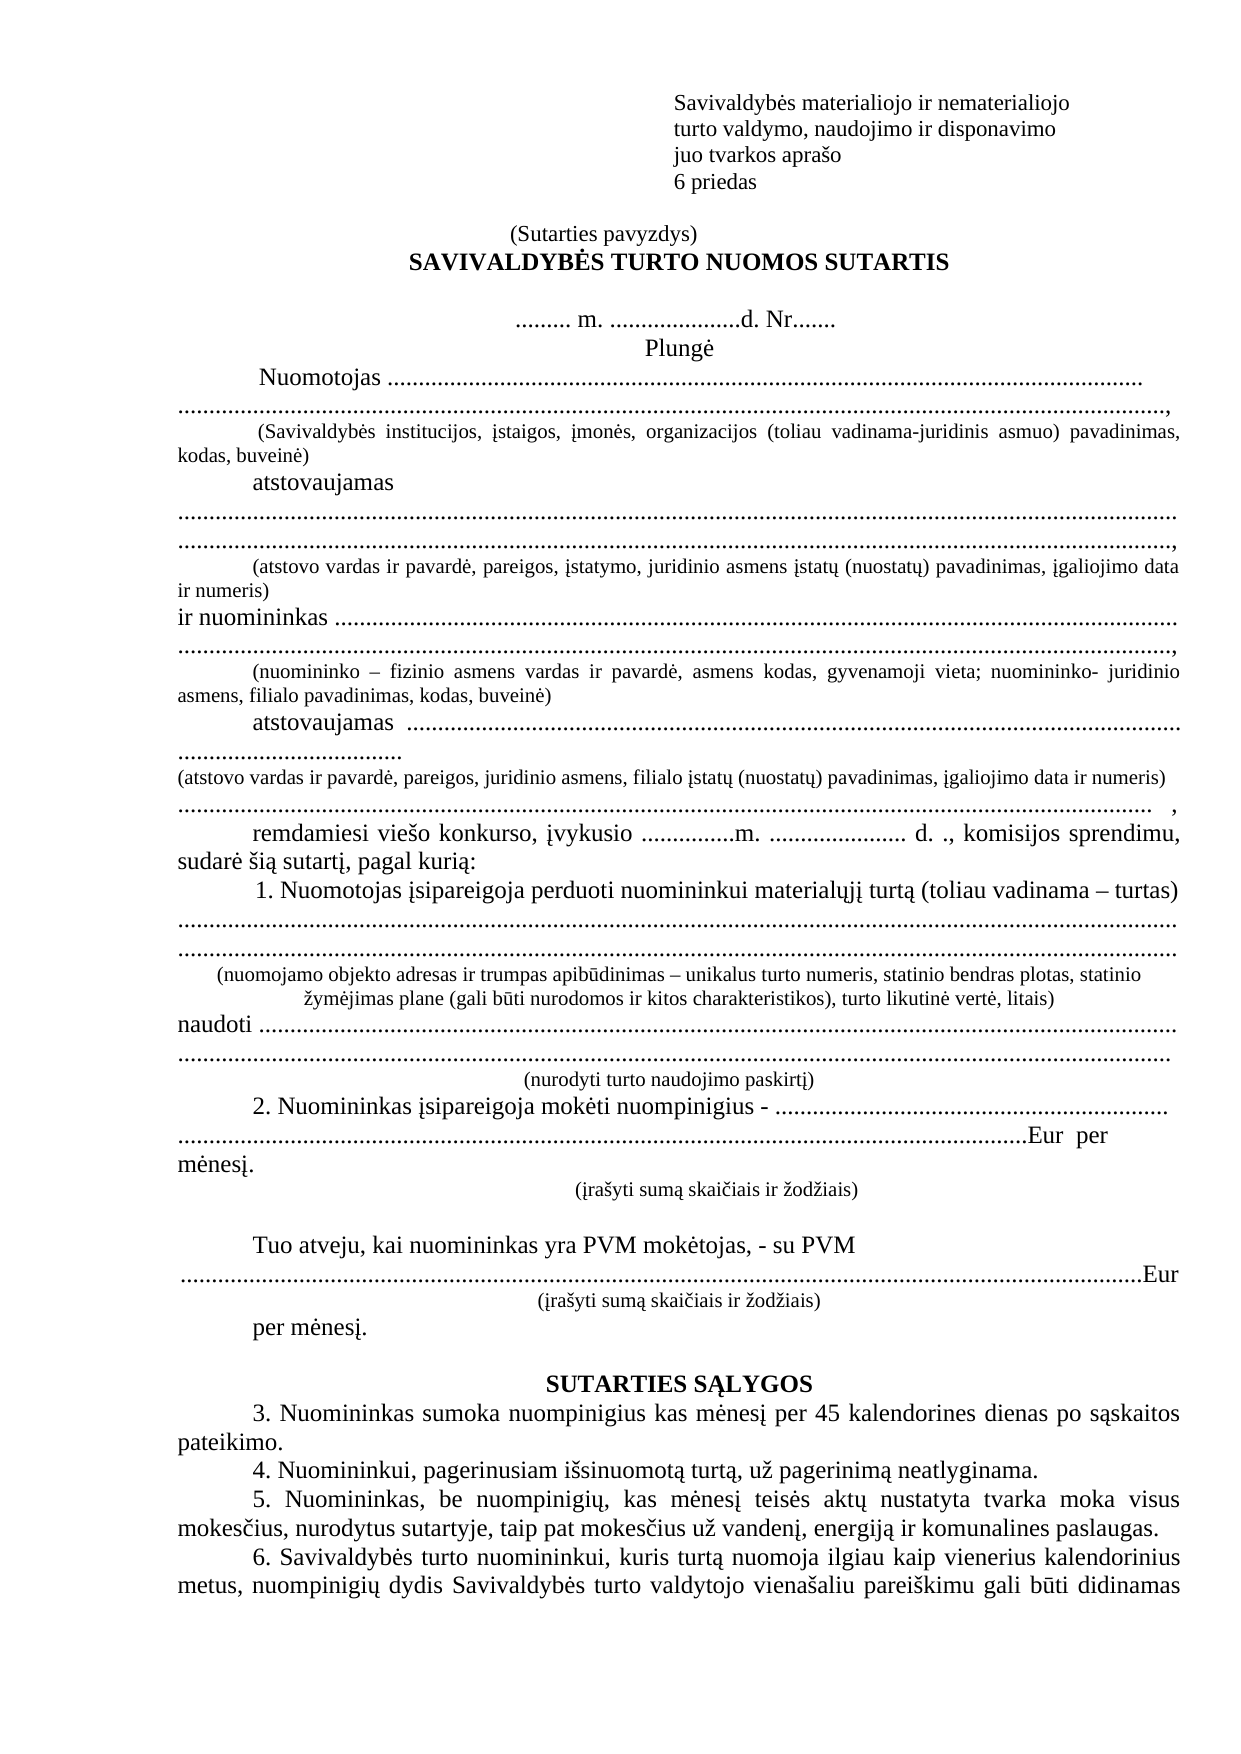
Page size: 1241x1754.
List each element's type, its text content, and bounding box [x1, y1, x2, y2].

text (atstovo vardas ir pavardė, pareigos, įstatymo, juridinio asmens įstatų (nuostatų) pavadinimas, įgaliojimo data ir numeris) [177, 554, 1181, 602]
text ir nuomininkas ....................................................................................................................................... [177, 602, 1181, 631]
text ................................................................................................................................................................ [177, 933, 1181, 961]
text (nuomininko – fizinio asmens vardas ir pavardė, asmens kodas, gyvenamoji vieta; nuomininko- juridinio asmens, filialo pavadinimas, kodas, buveinė) [177, 659, 1181, 707]
text ............................................................................................................................................................... [177, 1038, 1181, 1067]
text juo tvarkos aprašo [674, 141, 1181, 168]
text ................................................................................................................................................................ [177, 904, 1181, 933]
text ..............................................................................................................................................................., [177, 631, 1181, 659]
text Nuomotojas ......................................................................................................................... [177, 362, 1181, 391]
text per mėnesį. [177, 1312, 1181, 1341]
text (Sutarties pavyzdys) [177, 220, 1181, 247]
text SAVIVALDYBĖS TURTO NUOMOS SUTARTIS [177, 247, 1181, 276]
text ..........................................................................................................................................................Eur (įrašyti sumą skaičiais ir žodžiais) [177, 1259, 1181, 1312]
text (Savivaldybės institucijos, įstaigos, įmonės, organizacijos (toliau vadinama-juridinis asmuo) pavadinimas, kodas, buveinė) [177, 419, 1181, 467]
text ................................................................................................................................................................ [177, 496, 1181, 525]
text ........................................................................................................................................Eur per mėnesį. [177, 1120, 1181, 1177]
text turto valdymo, naudojimo ir disponavimo [674, 115, 1181, 141]
text (atstovo vardas ir pavardė, pareigos, juridinio asmens, filialo įstatų (nuostatų) pavadinimas, įgaliojimo data ir numeris) [177, 765, 1181, 789]
text atstovaujamas [177, 467, 1181, 496]
text SUTARTIES SĄLYGOS [177, 1369, 1181, 1398]
text 6 priedas [674, 168, 1181, 194]
text 5. Nuomininkas, be nuompinigių, kas mėnesį teisės aktų nustatyta tvarka moka visus mokesčius, nurodytus sutartyje, taip pat mokesčius už vandenį, energiją ir komunalines paslaugas. [177, 1484, 1181, 1542]
text ..............................................................................................................................................................., [177, 525, 1181, 554]
text ......... m. .....................d. Nr....... [177, 304, 1181, 333]
text (nuomojamo objekto adresas ir trumpas apibūdinimas – unikalus turto numeris, statinio bendras plotas, statinio žymėjimas plane (gali būti nurodomos ir kitos charakteristikos), turto likutinė vertė, litais) [177, 961, 1181, 1009]
text (įrašyti sumą skaičiais ir žodžiais) [177, 1177, 1181, 1201]
text 1. Nuomotojas įsipareigoja perduoti nuomininkui materialųjį turtą (toliau vadinama – turtas) [177, 875, 1181, 904]
text Savivaldybės materialiojo ir nematerialiojo [674, 89, 1181, 115]
text 2. Nuomininkas įsipareigoja mokėti nuompinigius - ............................................................... [177, 1091, 1181, 1120]
text Tuo atveju, kai nuomininkas yra PVM mokėtojas, - su PVM [177, 1230, 1181, 1259]
text naudoti ................................................................................................................................................... [177, 1009, 1181, 1038]
text 6. Savivaldybės turto nuomininkui, kuris turtą nuomoja ilgiau kaip vienerius kalendorinius metus, nuompinigių dydis Savivaldybės turto valdytojo vienašaliu pareiškimu gali būti didinamas [177, 1542, 1181, 1599]
text atstovaujamas ................................................................................................................................................................ [177, 707, 1181, 765]
text Plungė [177, 333, 1181, 362]
text 4. Nuomininkui, pagerinusiam išsinuomotą turtą, už pagerinimą neatlyginama. [177, 1456, 1181, 1484]
text remdamiesi viešo konkurso, įvykusio ...............m. ...................... d. ., komisijos sprendimu, sudarė šią sutartį, pagal kurią: [177, 818, 1181, 875]
text 3. Nuomininkas sumoka nuompinigius kas mėnesį per 45 kalendorines dienas po sąskaitos pateikimo. [177, 1398, 1181, 1456]
text ............................................................................................................................................................ , [177, 789, 1181, 818]
text (nurodyti turto naudojimo paskirtį) [177, 1067, 1181, 1091]
text .............................................................................................................................................................., [177, 391, 1181, 419]
